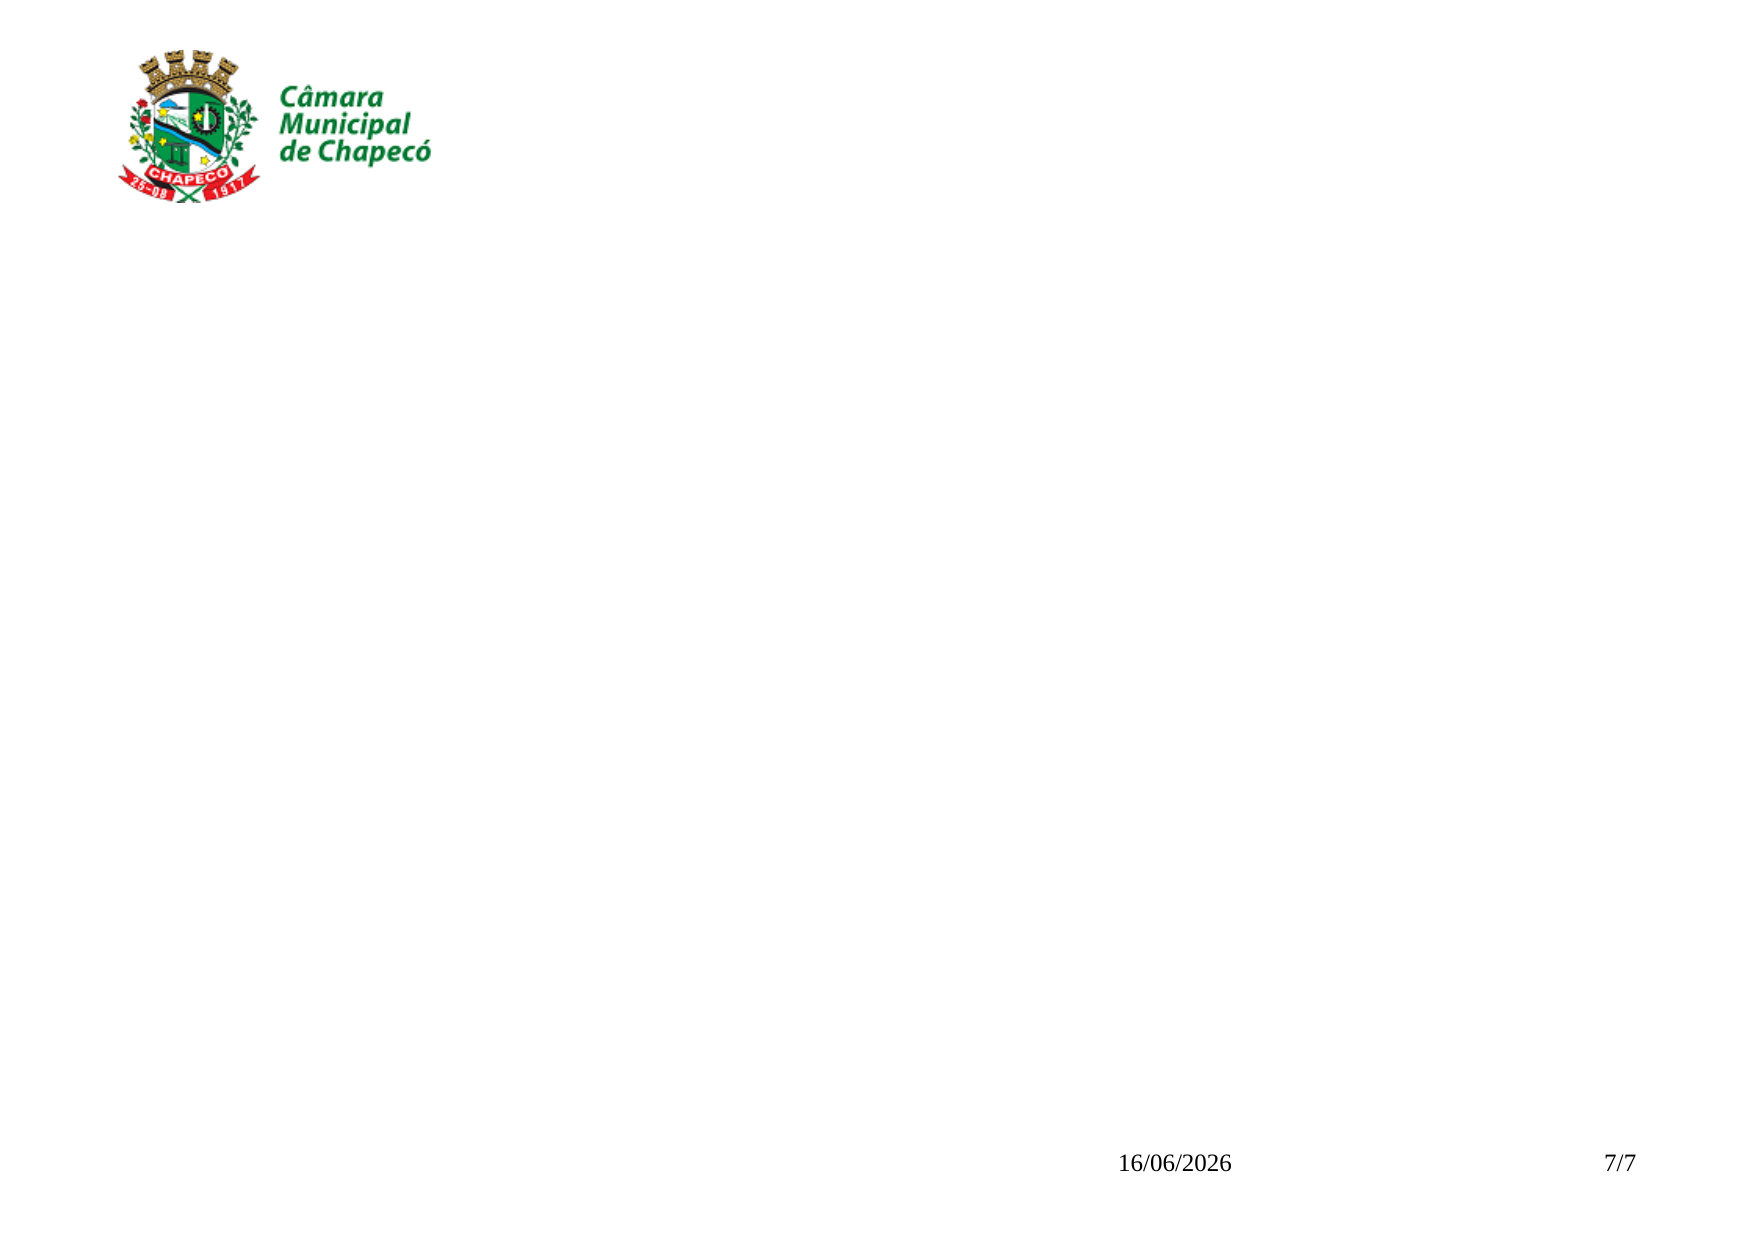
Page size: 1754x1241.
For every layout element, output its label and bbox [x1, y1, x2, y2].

picture [118, 50, 431, 203]
